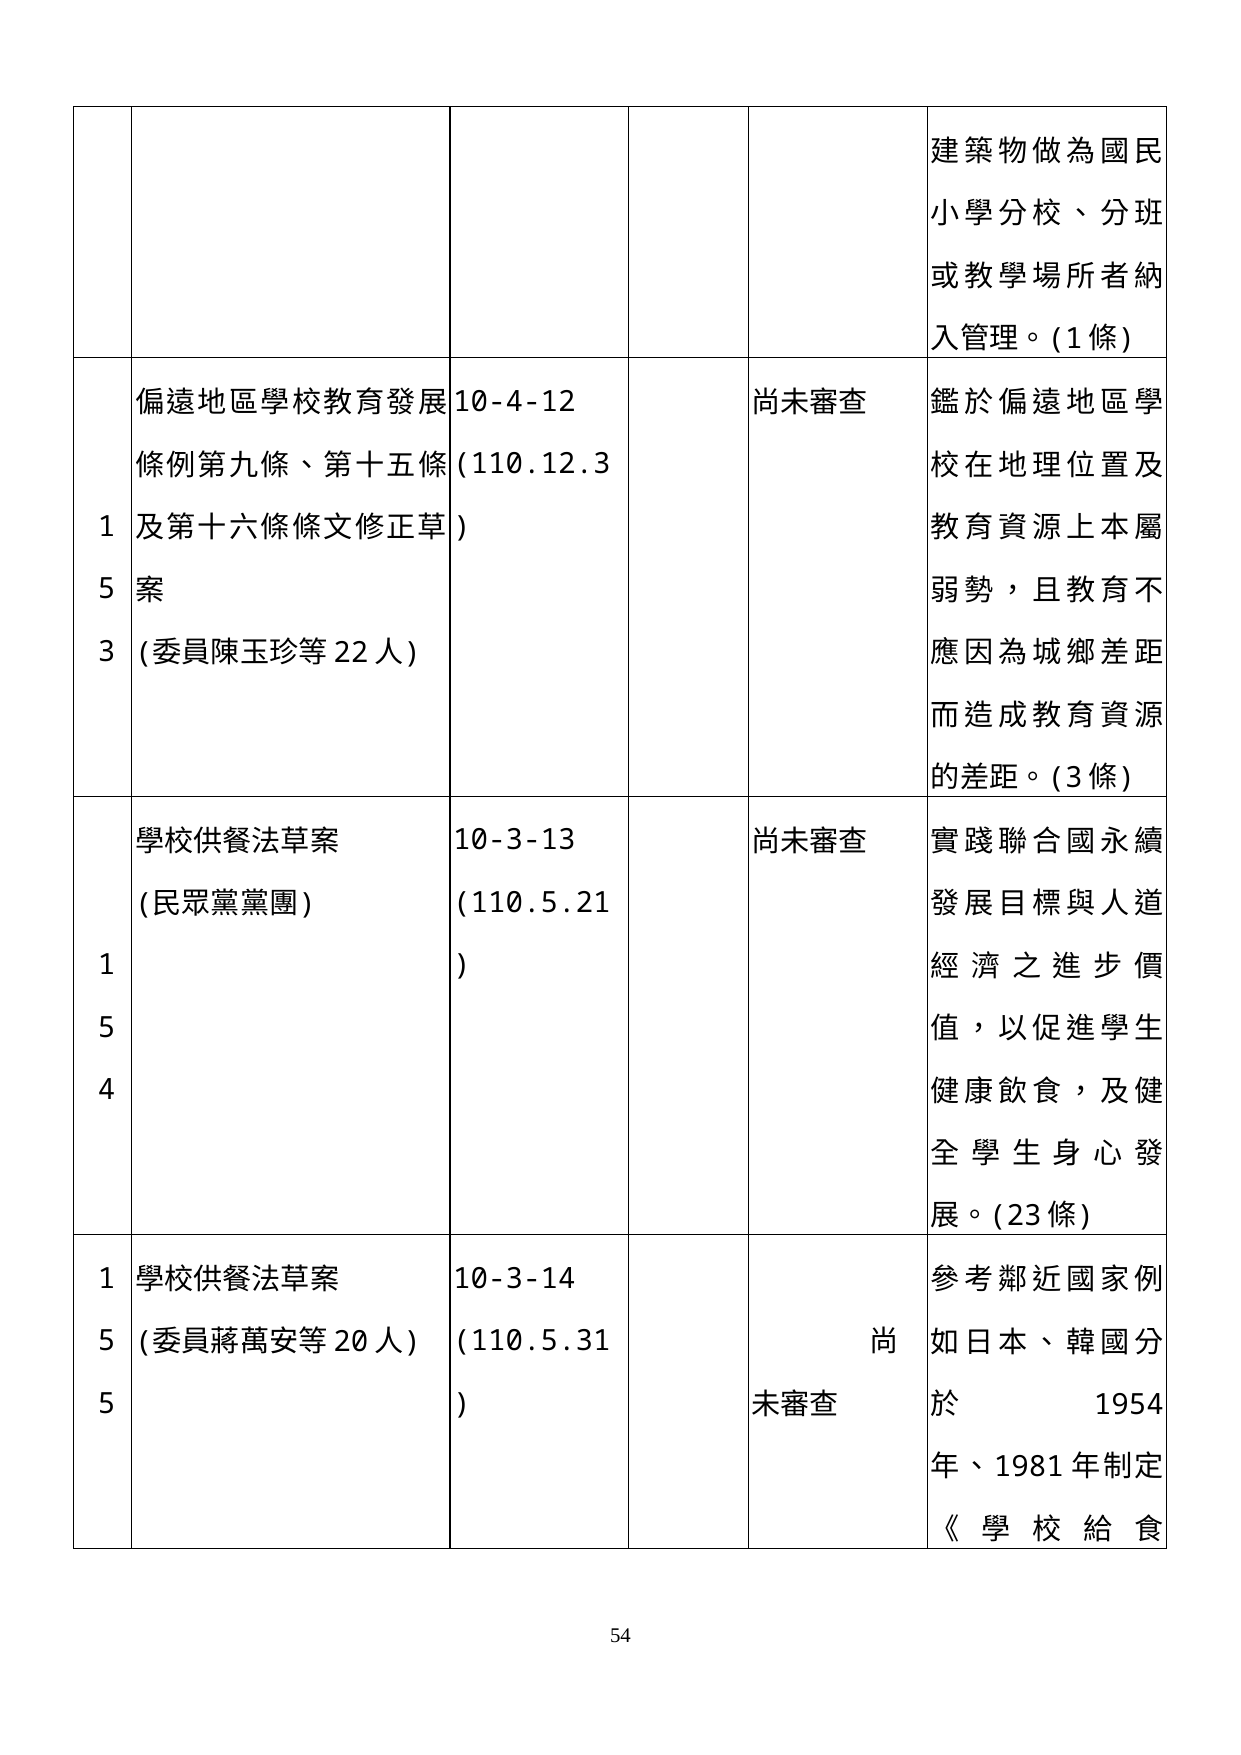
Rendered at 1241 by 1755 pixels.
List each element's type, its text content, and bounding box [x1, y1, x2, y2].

table_cell [74, 797, 131, 1234]
table_cell 10-3-13 (110.5.21) [451, 797, 628, 1234]
table_cell [451, 107, 628, 357]
table_cell 實踐聯合國永續發展目標與人道經濟之進步價值，以促進學生健康飲食，及健全學生身心發展。(23條) [928, 797, 1166, 1234]
table_cell 尚未審查 [749, 797, 927, 1234]
table_cell 10-4-12 (110.12.3) [451, 358, 628, 796]
table_cell 建築物做為國民小學分校、分班或教學場所者納入管理。(1條) [928, 107, 1166, 357]
table_cell [74, 358, 131, 796]
table_cell 尚未審查 [749, 358, 927, 796]
table_cell 偏遠地區學校教育發展條例第九條、第十五條及第十六條條文修正草案 (委員陳玉珍等22人) [132, 358, 449, 796]
table_cell 10-3-14 (110.5.31) [451, 1235, 628, 1548]
table_cell 學校供餐法草案 (委員蔣萬安等20人) [132, 1235, 449, 1548]
table_cell 學校供餐法草案 (民眾黨黨團) [132, 797, 449, 1234]
table_cell [74, 107, 131, 357]
table_cell [629, 1235, 748, 1548]
table_cell 參考鄰近國家例如日本、韓國分於1954年、1981年制定《學校給食 [928, 1235, 1166, 1548]
table_cell 鑑於偏遠地區學校在地理位置及教育資源上本屬弱勢，且教育不應因為城鄉差距而造成教育資源的差距。(3條) [928, 358, 1166, 796]
table_cell [74, 1235, 131, 1548]
table_cell [749, 107, 927, 357]
table_cell [132, 107, 449, 357]
table_cell [629, 797, 748, 1234]
table_cell [629, 107, 748, 357]
table_cell [629, 358, 748, 796]
table_cell 尚未審查 [749, 1235, 927, 1548]
